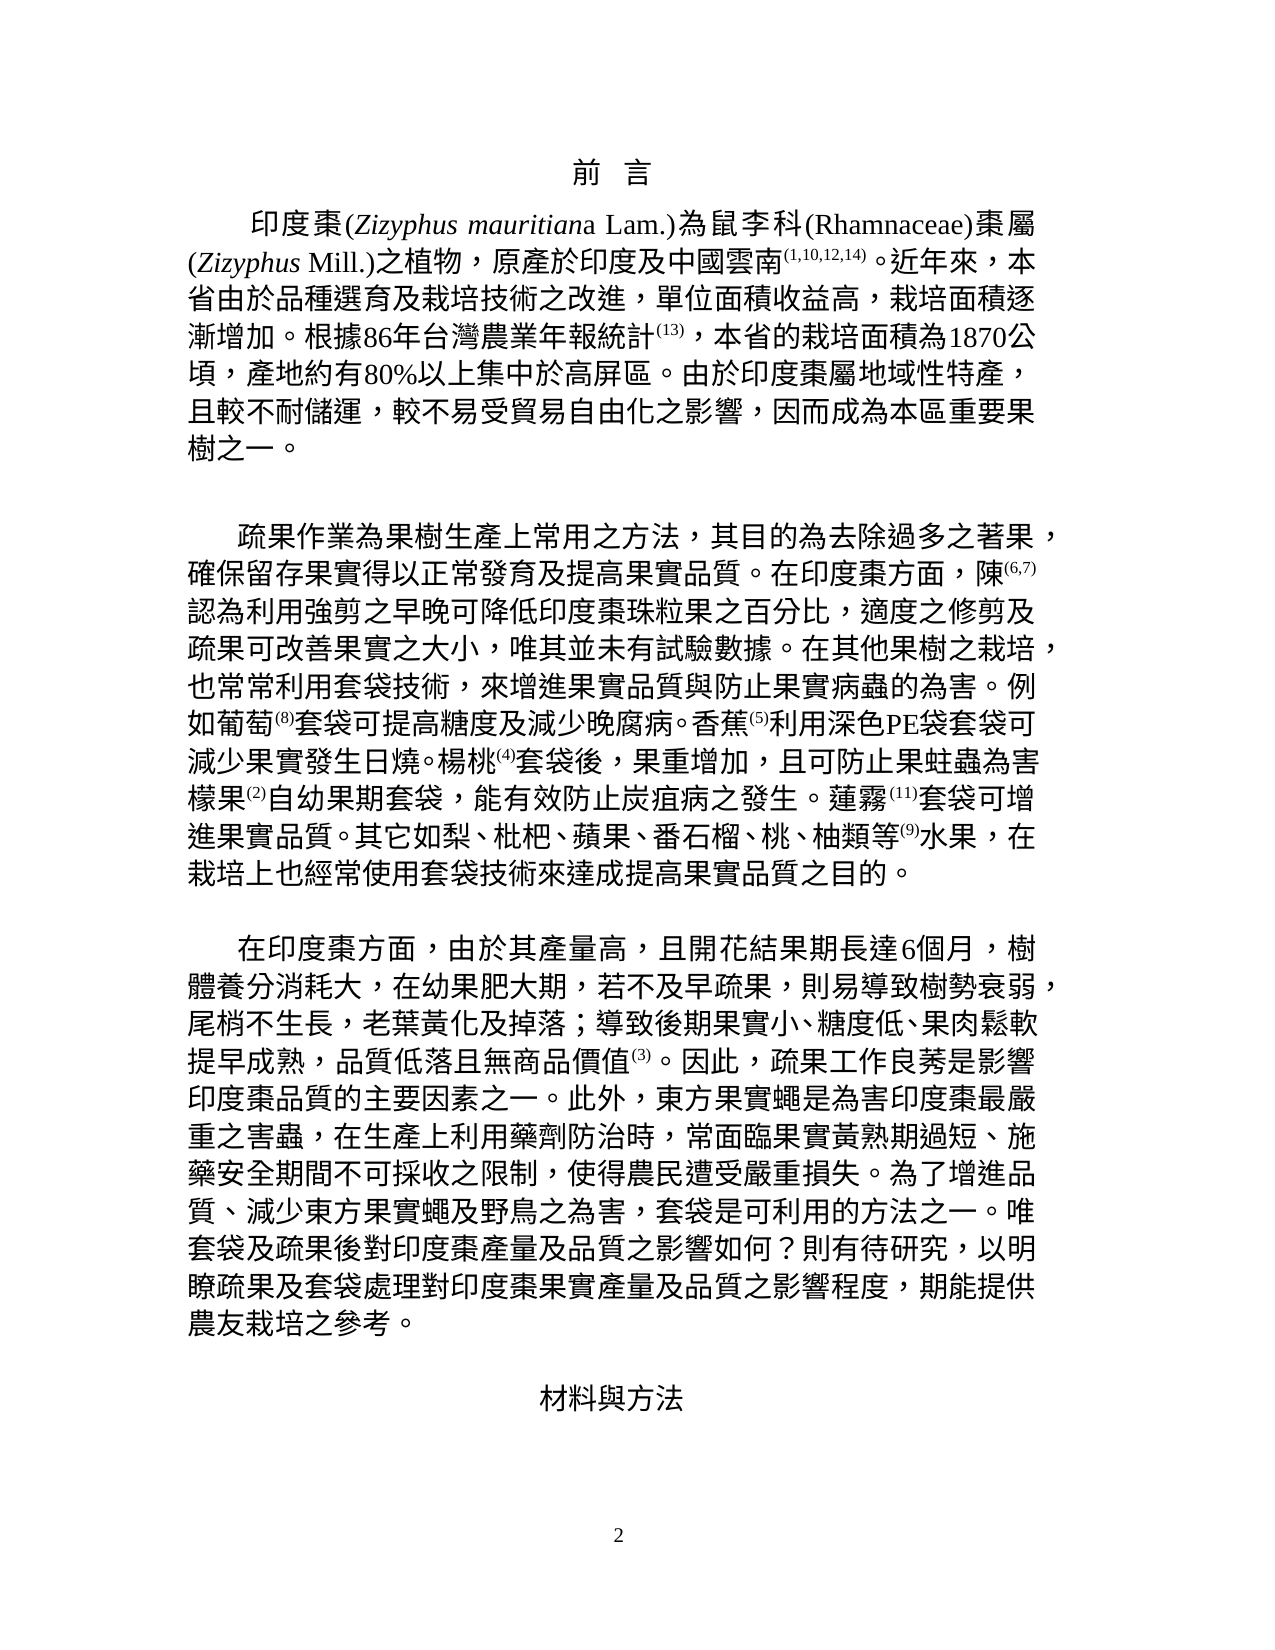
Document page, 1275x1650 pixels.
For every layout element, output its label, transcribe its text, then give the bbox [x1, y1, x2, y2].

text 前 言 [187, 150, 1036, 192]
text 在印度棗方面，由於其產量高，且開花結果期長達6個月，樹體養分消耗大，在幼果肥大期，若不及早疏果，則易導致樹勢衰弱，尾梢不生長，老葉黃化及掉落；導致後期果實小、糖度低、果肉鬆軟、提早成熟，品質低落且無商品價值(3)。因此，疏果工作良莠是影響印度棗品質的主要因素之一。此外，東方果實蠅是為害印度棗最嚴重之害蟲，在生產上利用藥劑防治時，常面臨果實黃熟期過短、施藥安全期間不可採收之限制，使得農民遭受嚴重損失。為了增進品質、減少東方果實蠅及野鳥之為害，套袋是可利用的方法之一。唯套袋及疏果後對印度棗產量及品質之影響如何？則有待研究，以明瞭疏果及套袋處理對印度棗果實產量及品質之影響程度，期能提供農友栽培之參考。 [187, 930, 1036, 1342]
text 材料與方法 [187, 1376, 1036, 1418]
text 印度棗(Zizyphus mauritiana Lam.)為鼠李科(Rhamnaceae)棗屬(Zizyphus Mill.)之植物，原產於印度及中國雲南(1,10,12,14)。近年來，本省由於品種選育及栽培技術之改進，單位面積收益高，栽培面積逐漸增加。根據86年台灣農業年報統計(13)，本省的栽培面積為1870公頃，產地約有80%以上集中於高屏區。由於印度棗屬地域性特產，且較不耐儲運，較不易受貿易自由化之影響，因而成為本區重要果樹之一。 [187, 205, 1036, 467]
text 疏果作業為果樹生產上常用之方法，其目的為去除過多之著果，確保留存果實得以正常發育及提高果實品質。在印度棗方面，陳(6,7)認為利用強剪之早晚可降低印度棗珠粒果之百分比，適度之修剪及疏果可改善果實之大小，唯其並未有試驗數據。在其他果樹之栽培，也常常利用套袋技術，來增進果實品質與防止果實病蟲的為害。例如葡萄(8)套袋可提高糖度及減少晚腐病。香蕉(5)利用深色PE袋套袋可減少果實發生日燒。楊桃(4)套袋後，果重增加，且可防止果蛀蟲為害。檬果(2)自幼果期套袋，能有效防止炭疽病之發生。蓮霧(11)套袋可增進果實品質。其它如梨、枇杷、蘋果、番石榴、桃、柚類等(9)水果，在栽培上也經常使用套袋技術來達成提高果實品質之目的。 [187, 517, 1036, 892]
